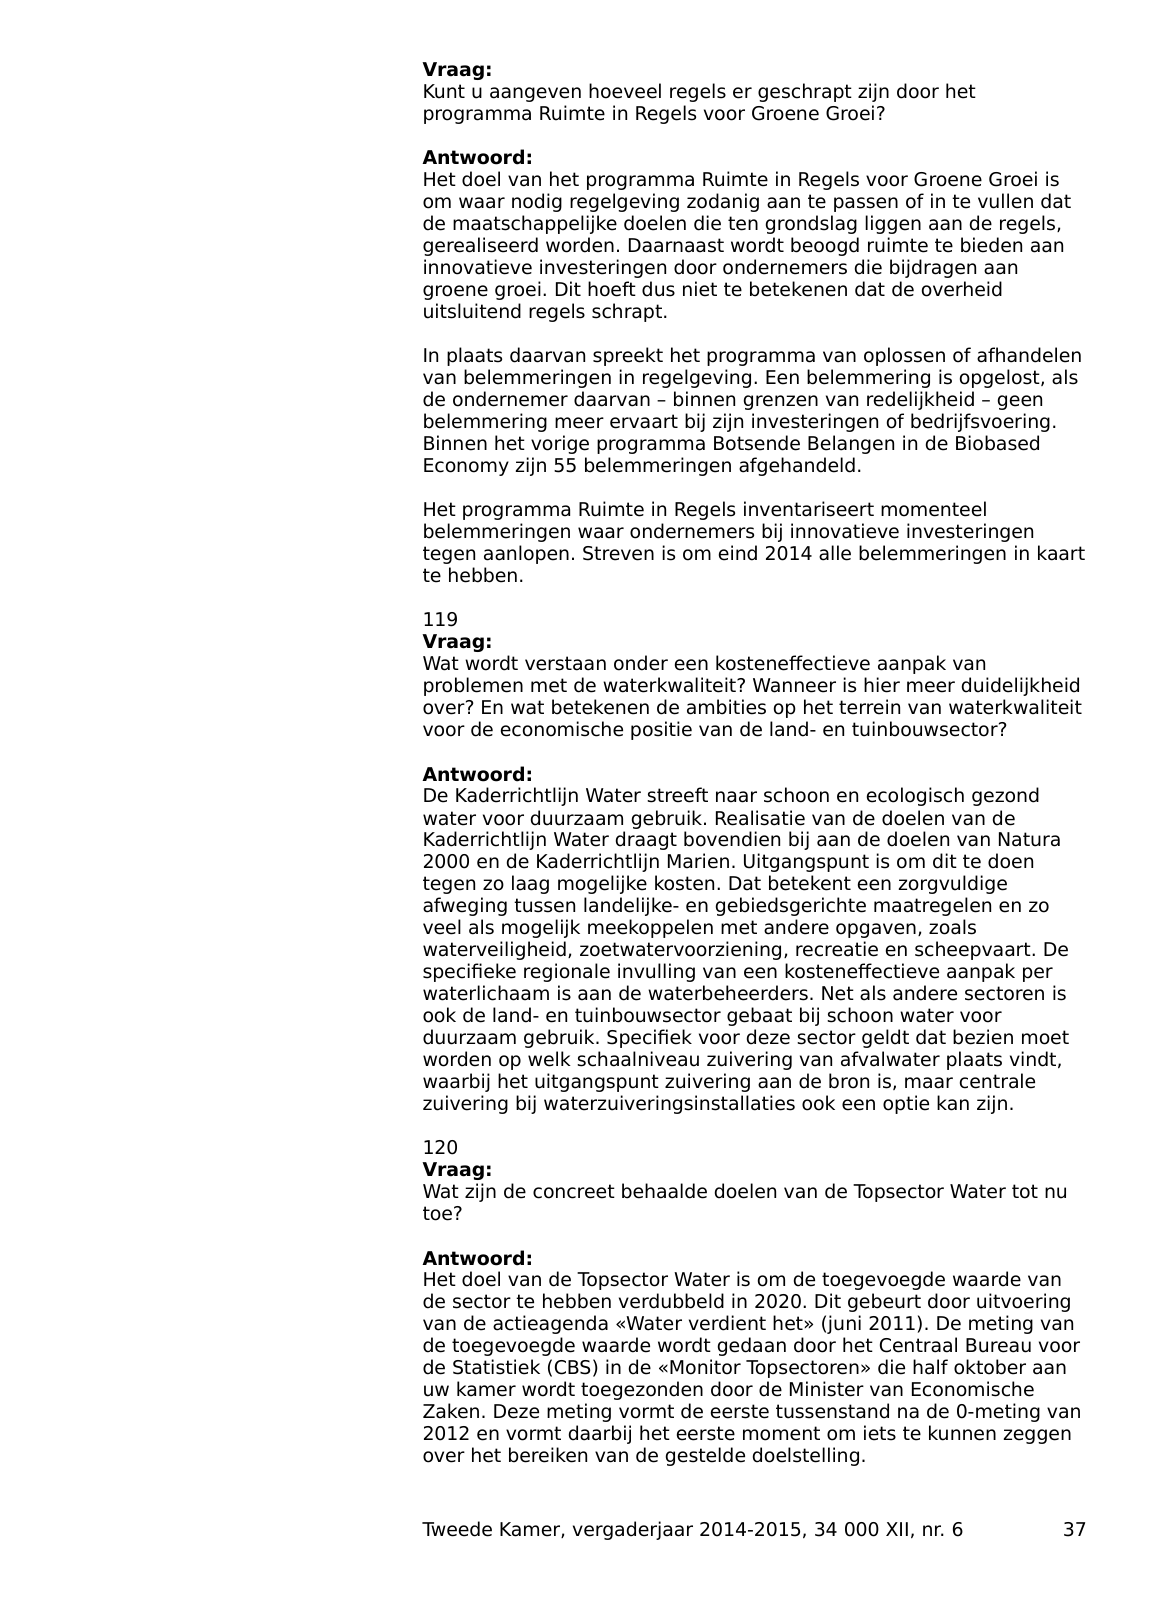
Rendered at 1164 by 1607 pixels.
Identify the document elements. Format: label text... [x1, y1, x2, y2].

text Wat wordt verstaan onder een kosteneffectieve aanpak van problemen met de waterkwaliteit? Wanneer is hier meer duidelijkheid over? En wat betekenen de ambities op het terrein van waterkwaliteit voor de economische positie van de land- en tuinbouwsector? [422, 653, 1087, 741]
text Vraag: [422, 631, 1087, 653]
text 119 [422, 609, 1087, 631]
text Kunt u aangeven hoeveel regels er geschrapt zijn door het programma Ruimte in Regels voor Groene Groei? [422, 81, 1087, 125]
text Het doel van het programma Ruimte in Regels voor Groene Groei is om waar nodig regelgeving zodanig aan te passen of in te vullen dat de maatschappelijke doelen die ten grondslag liggen aan de regels, gerealiseerd worden. Daarnaast wordt beoogd ruimte te bieden aan innovatieve investeringen door ondernemers die bijdragen aan groene groei. Dit hoeft dus niet te betekenen dat de overheid uitsluitend regels schrapt. [422, 169, 1087, 323]
text Het programma Ruimte in Regels inventariseert momenteel belemmeringen waar ondernemers bij innovatieve investeringen tegen aanlopen. Streven is om eind 2014 alle belemmeringen in kaart te hebben. [422, 499, 1087, 587]
text Antwoord: [422, 1247, 1087, 1269]
text Antwoord: [422, 147, 1087, 169]
text Antwoord: [422, 763, 1087, 785]
text Wat zijn de concreet behaalde doelen van de Topsector Water tot nu toe? [422, 1181, 1087, 1225]
text Vraag: [422, 1159, 1087, 1181]
text 120 [422, 1137, 1087, 1159]
text De Kaderrichtlijn Water streeft naar schoon en ecologisch gezond water voor duurzaam gebruik. Realisatie van de doelen van de Kaderrichtlijn Water draagt bovendien bij aan de doelen van Natura 2000 en de Kaderrichtlijn Marien. Uitgangspunt is om dit te doen tegen zo laag mogelijke kosten. Dat betekent een zorgvuldige afweging tussen landelijke- en gebiedsgerichte maatregelen en zo veel als mogelijk meekoppelen met andere opgaven, zoals waterveiligheid, zoetwatervoorziening, recreatie en scheepvaart. De specifieke regionale invulling van een kosteneffectieve aanpak per waterlichaam is aan de waterbeheerders. Net als andere sectoren is ook de land- en tuinbouwsector gebaat bij schoon water voor duurzaam gebruik. Specifiek voor deze sector geldt dat bezien moet worden op welk schaalniveau zuivering van afvalwater plaats vindt, waarbij het uitgangspunt zuivering aan de bron is, maar centrale zuivering bij waterzuiveringsinstallaties ook een optie kan zijn. [422, 785, 1087, 1115]
text Vraag: [422, 59, 1087, 81]
text Het doel van de Topsector Water is om de toegevoegde waarde van de sector te hebben verdubbeld in 2020. Dit gebeurt door uitvoering van de actieagenda «Water verdient het» (juni 2011). De meting van de toegevoegde waarde wordt gedaan door het Centraal Bureau voor de Statistiek (CBS) in de «Monitor Topsectoren» die half oktober aan uw kamer wordt toegezonden door de Minister van Economische Zaken. Deze meting vormt de eerste tussenstand na de 0-meting van 2012 en vormt daarbij het eerste moment om iets te kunnen zeggen over het bereiken van de gestelde doelstelling. [422, 1269, 1087, 1467]
text In plaats daarvan spreekt het programma van oplossen of afhandelen van belemmeringen in regelgeving. Een belemmering is opgelost, als de ondernemer daarvan – binnen grenzen van redelijkheid – geen belemmering meer ervaart bij zijn investeringen of bedrijfsvoering. Binnen het vorige programma Botsende Belangen in de Biobased Economy zijn 55 belemmeringen afgehandeld. [422, 345, 1087, 477]
